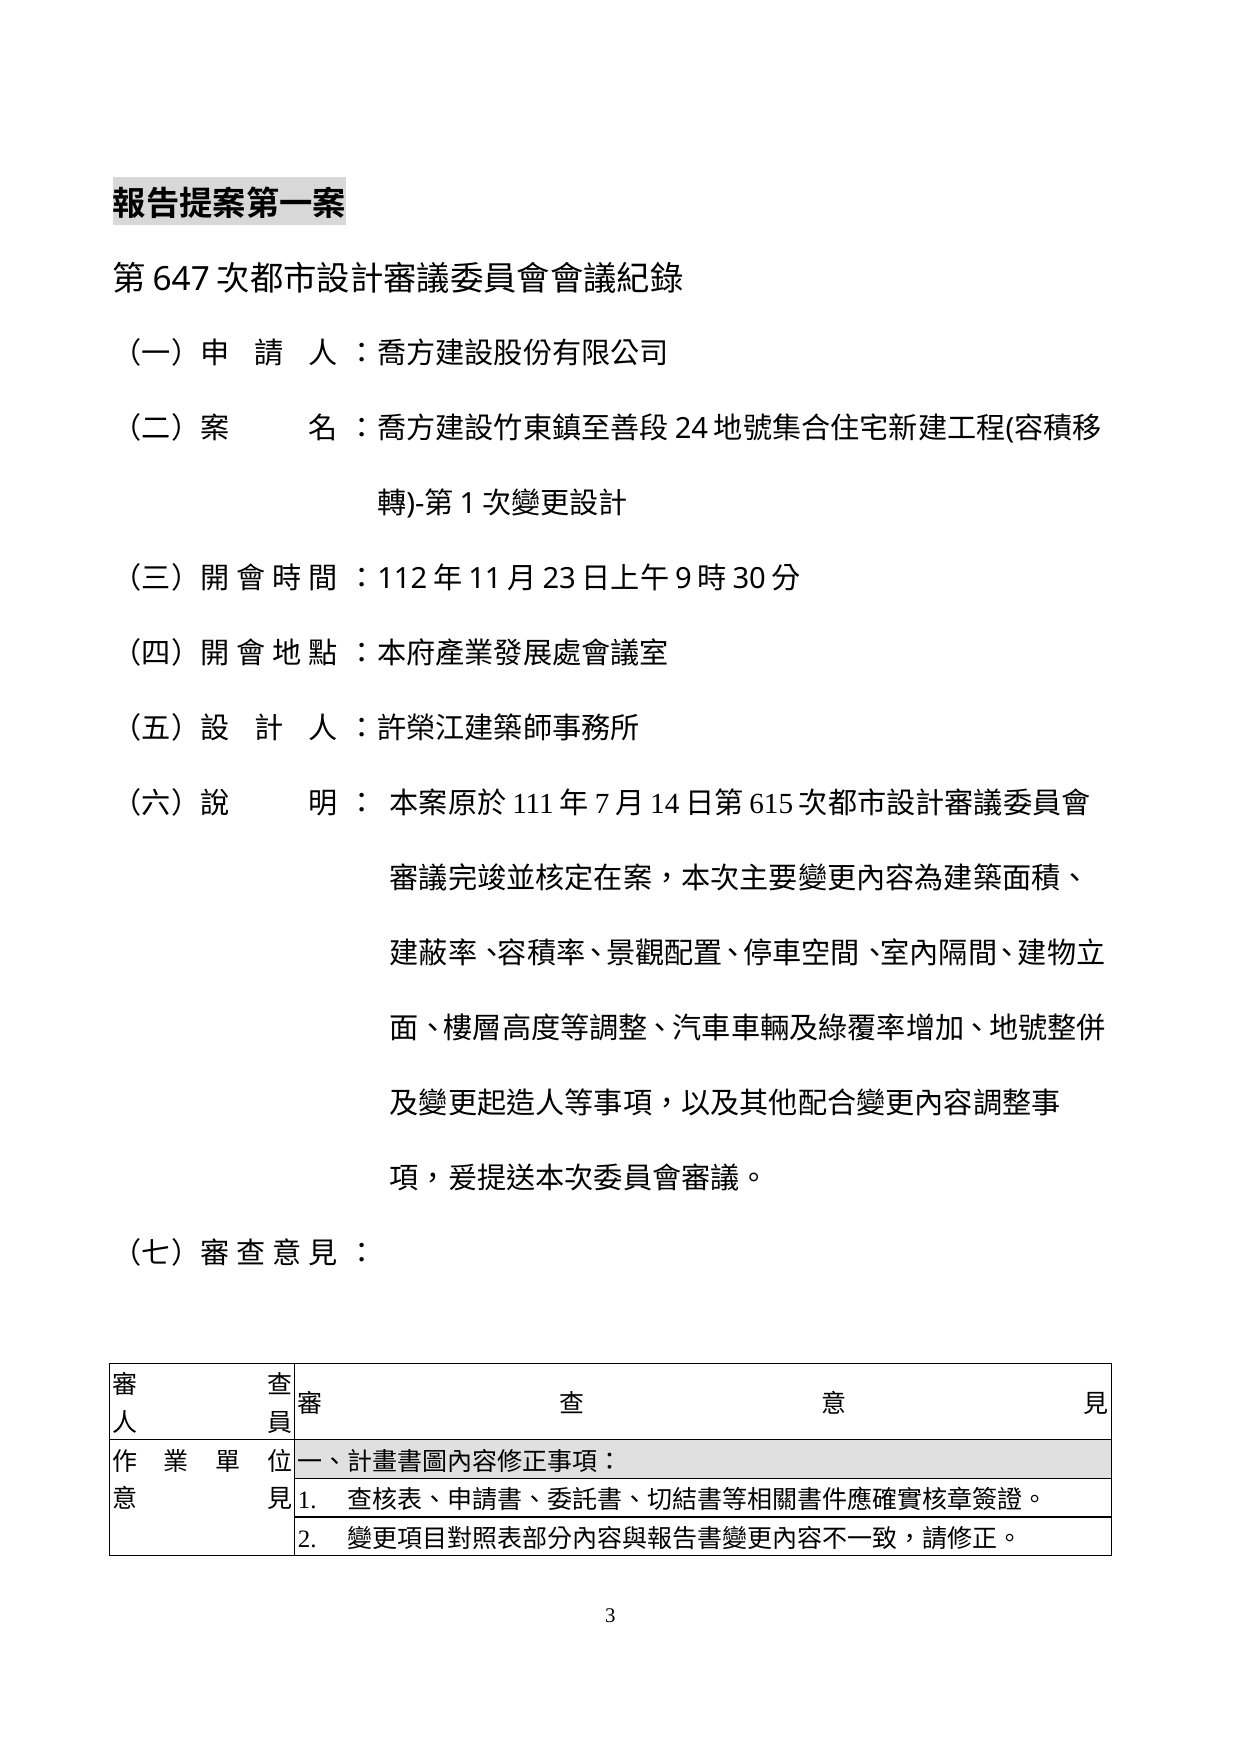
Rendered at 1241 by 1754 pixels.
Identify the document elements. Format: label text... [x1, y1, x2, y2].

text 報告提案第一案 [112, 163, 1107, 238]
table_cell （三） [101, 538, 201, 613]
table_cell 開會地點 [201, 613, 349, 688]
table_cell 設計人 [201, 688, 349, 763]
table_cell （六） [101, 763, 201, 1213]
table_cell [378, 1213, 1117, 1288]
table_cell 說明 [201, 763, 349, 1213]
table_cell 審查意見 [201, 1213, 349, 1288]
table_header 審查 人員 [110, 1364, 294, 1439]
table_cell 一、計畫書圖內容修正事項： [295, 1440, 1111, 1478]
table_cell 喬方建設竹東鎮至善段24地號集合住宅新建工程(容積移轉)-第1次變更設計 [378, 388, 1117, 538]
table_cell ： [349, 688, 378, 763]
table_cell 開會時間 [201, 538, 349, 613]
table_cell （五） [101, 688, 201, 763]
table_header 申請人 [201, 313, 349, 388]
table_cell （二） [101, 388, 201, 538]
table_cell 查核表、申請書、委託書、切結書等相關書件應確實核章簽證。 [295, 1479, 1111, 1516]
table_header 喬方建設股份有限公司 [378, 313, 1117, 388]
text 第647次都市設計審議委員會會議紀錄 [112, 238, 1107, 313]
table_cell （七） [101, 1213, 201, 1288]
table_cell ： [349, 763, 378, 1213]
table_header （一） [101, 313, 201, 388]
table_cell 112年11月23日上午9時30分 [378, 538, 1117, 613]
table_cell 作業單位 意見 [110, 1440, 294, 1555]
table_cell 案名 [201, 388, 349, 538]
table_cell 變更項目對照表部分內容與報告書變更內容不一致，請修正。 [295, 1518, 1111, 1555]
table_cell （四） [101, 613, 201, 688]
table_header 審查意見 [295, 1364, 1111, 1439]
table_header ： [349, 313, 378, 388]
table_cell ： [349, 388, 378, 538]
table_cell ： [349, 1213, 378, 1288]
table_cell ： [349, 613, 378, 688]
table_cell 本案原於111年7月14日第615次都市設計審議委員會審議完竣並核定在案，本次主要變更內容為建築面積、建蔽率、容積率、景觀配置、停車空間、室內隔間、建物立面、樓層高度等調整、汽車車輛及綠覆率增加、地號整併及變更起造人等事項，以及其他配合變更內容調整事項，爰提送本次委員會審議。 [378, 763, 1117, 1213]
table_cell ： [349, 538, 378, 613]
table_cell 許榮江建築師事務所 [378, 688, 1117, 763]
table_cell 本府產業發展處會議室 [378, 613, 1117, 688]
